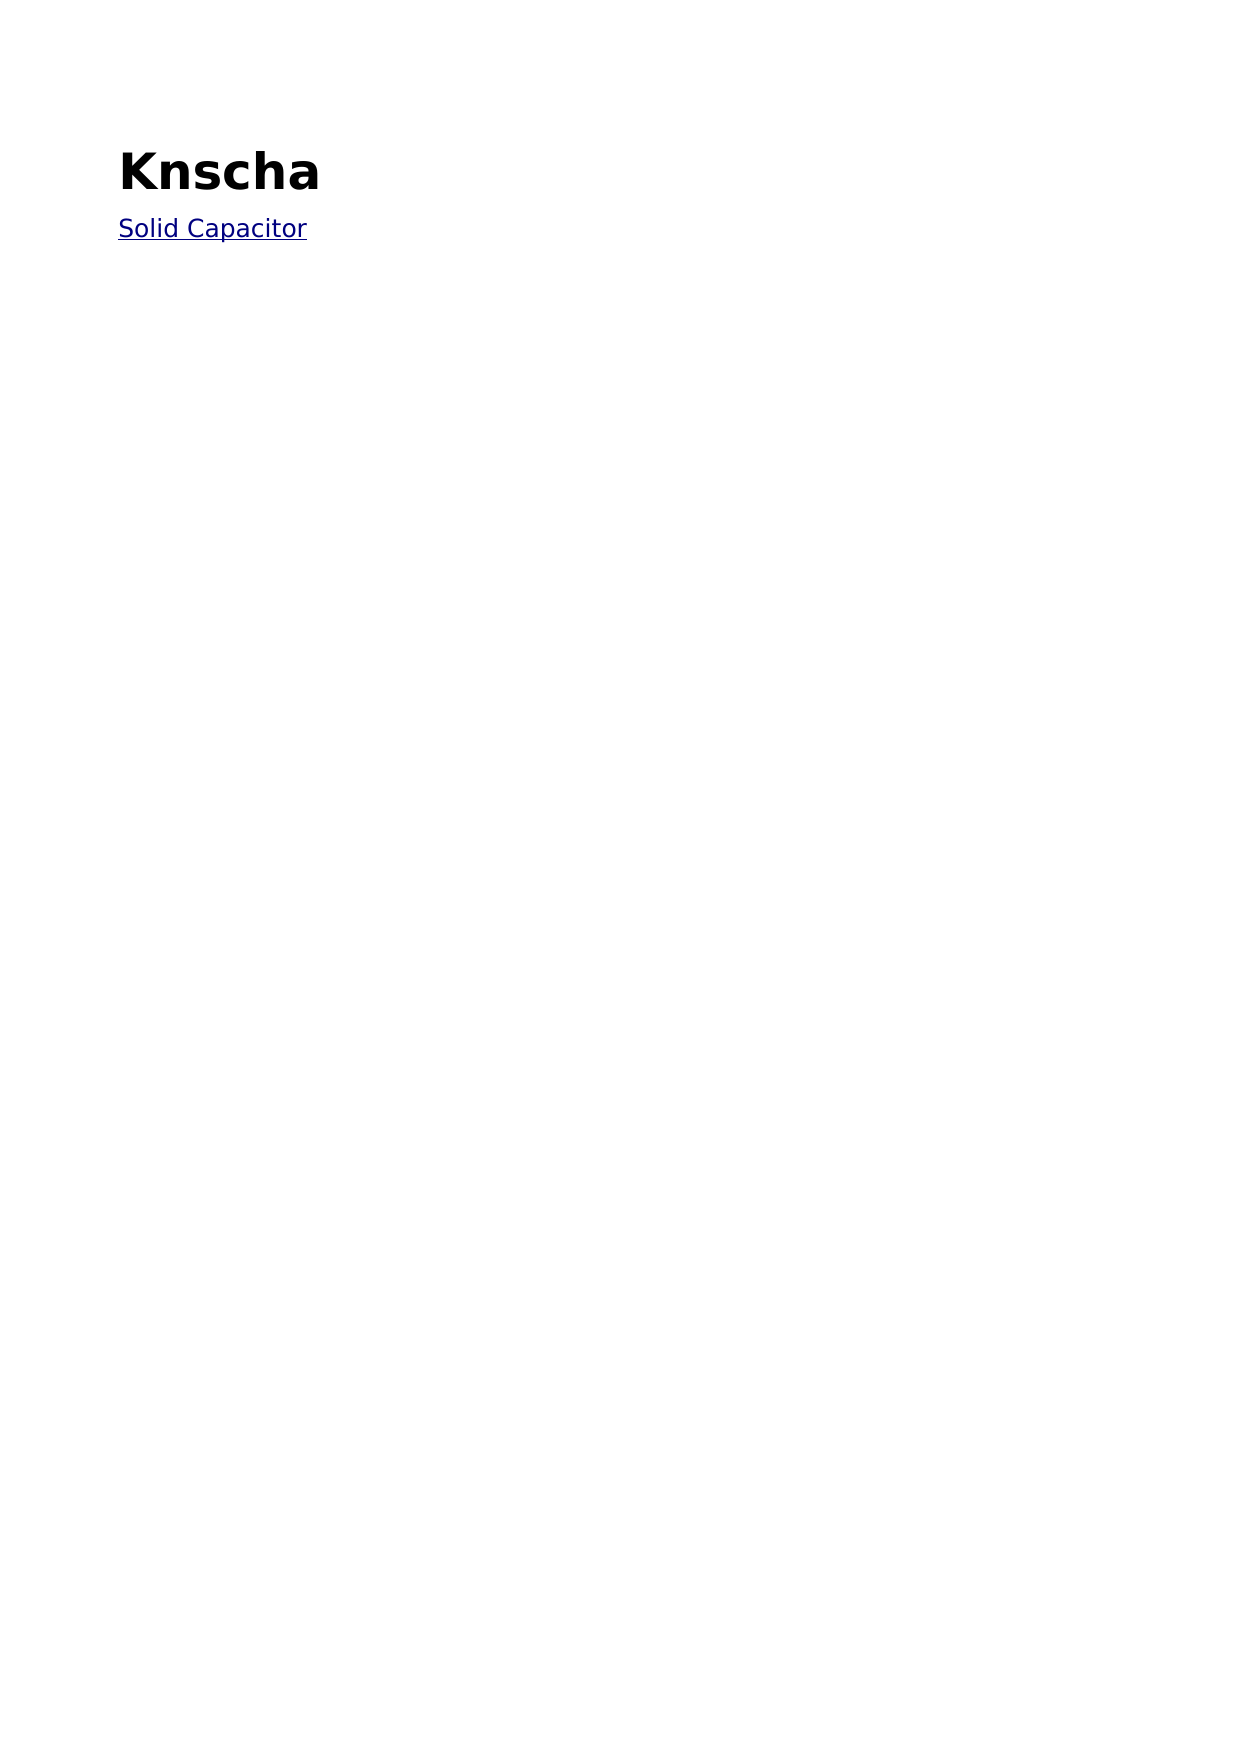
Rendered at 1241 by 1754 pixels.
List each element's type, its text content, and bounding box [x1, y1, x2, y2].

subtitle Knscha [118, 143, 1122, 201]
text Solid Capacitor [118, 214, 1122, 243]
